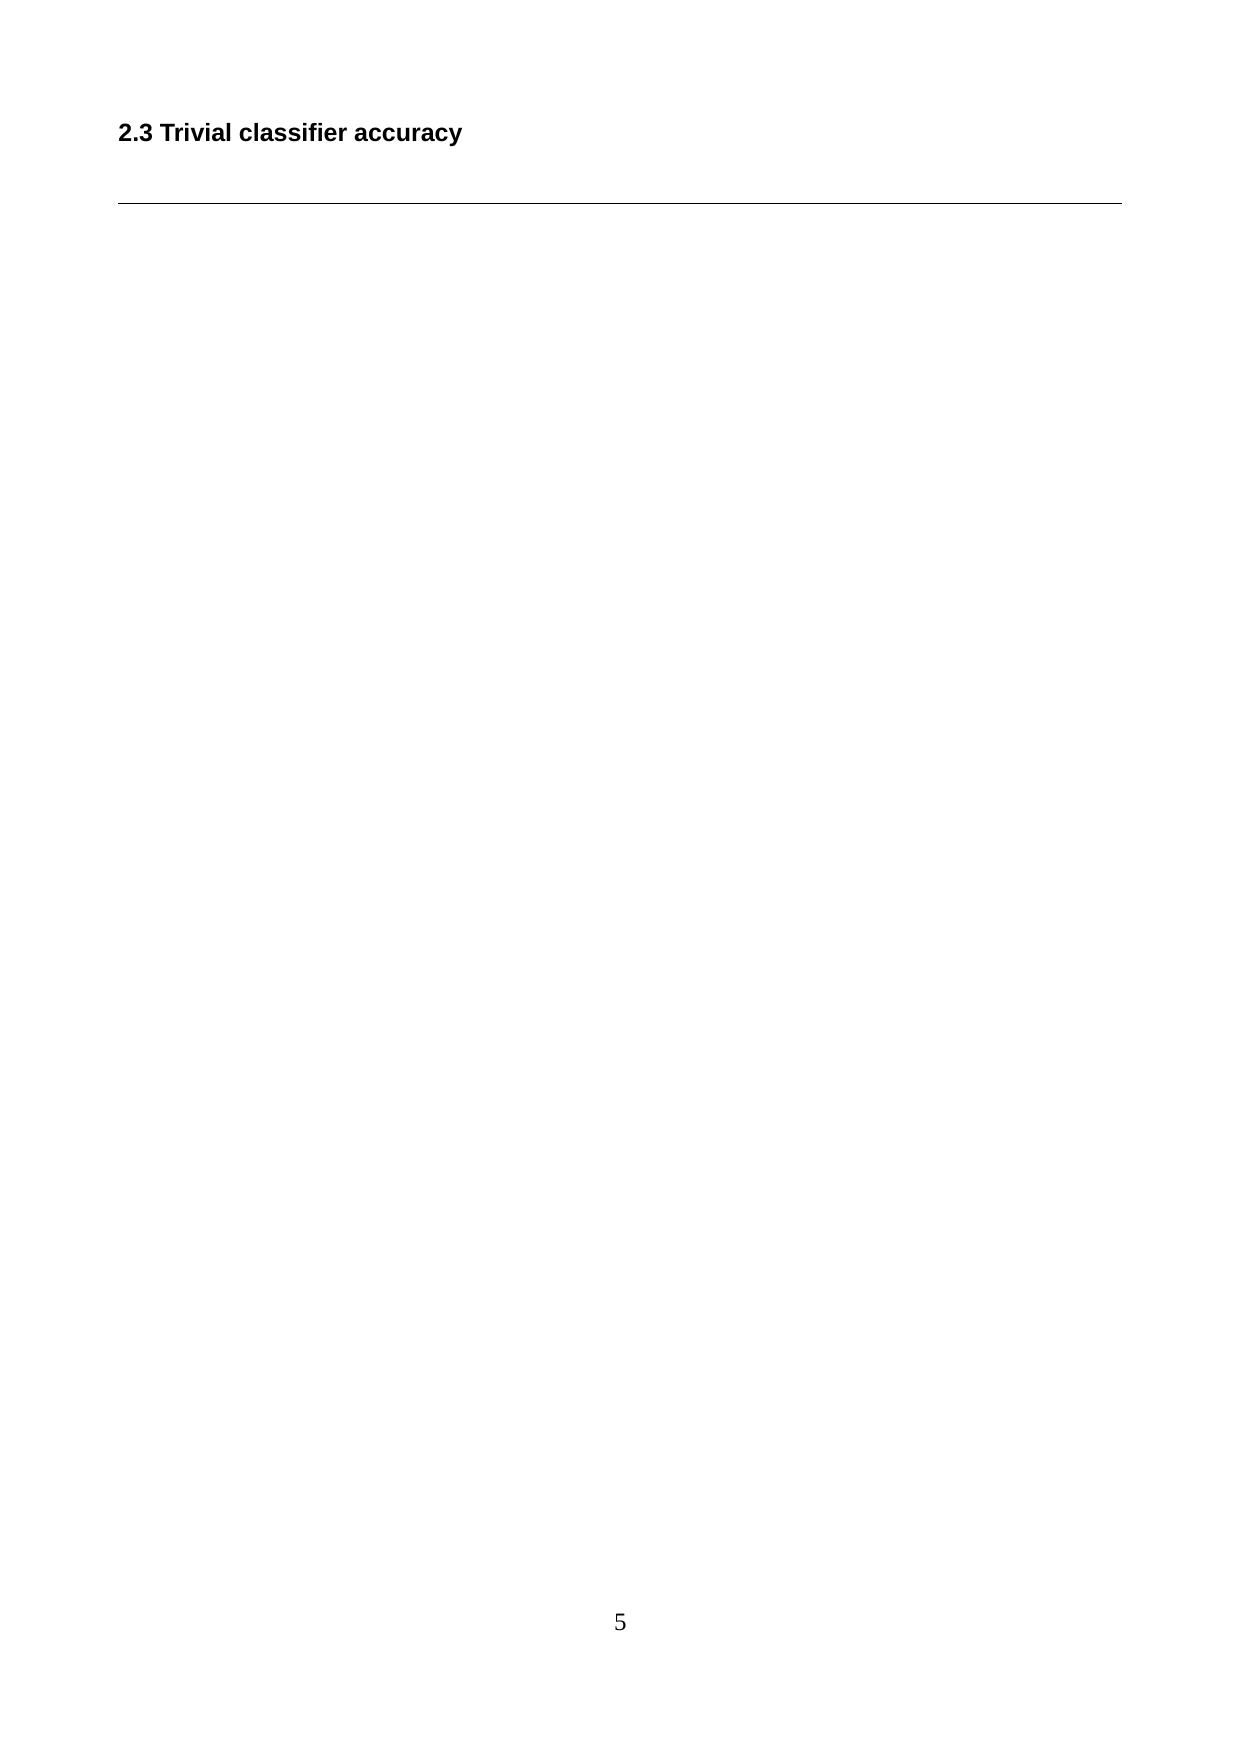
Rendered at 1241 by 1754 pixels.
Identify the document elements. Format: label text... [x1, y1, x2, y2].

text 2.3 Trivial classifier accuracy [118, 118, 1122, 147]
